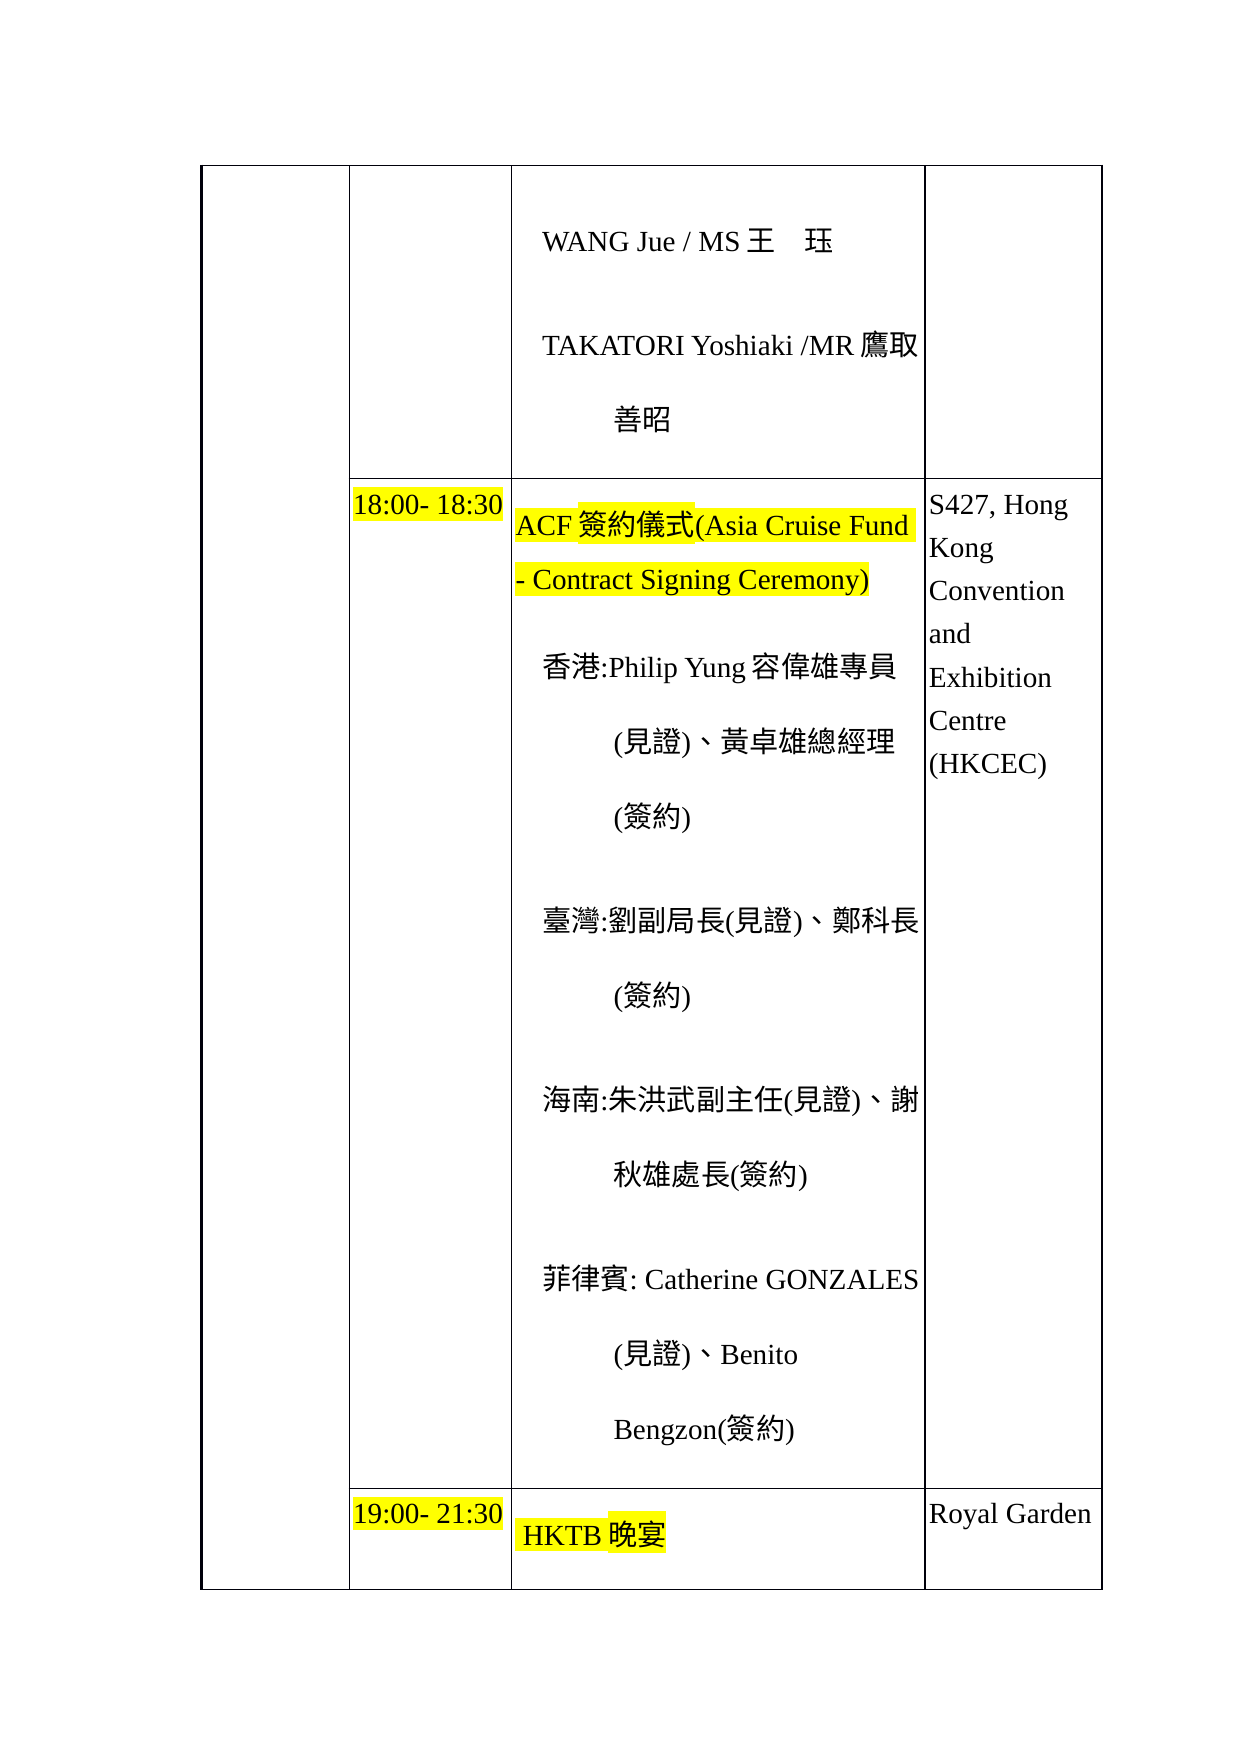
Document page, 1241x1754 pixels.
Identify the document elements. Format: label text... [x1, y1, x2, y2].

table_cell HKTB晚宴 [512, 1489, 924, 1588]
table_cell 19:00- 21:30 [350, 1489, 511, 1588]
table_cell [203, 166, 349, 1588]
table_cell 18:00- 18:30 [350, 479, 511, 1487]
table_cell WANG Jue / MS王 珏 TAKATORI Yoshiaki /MR鷹取 善昭 [512, 166, 924, 478]
table_cell [926, 166, 1101, 478]
table_cell S427, Hong Kong Convention and Exhibition Centre (HKCEC) [926, 479, 1101, 1487]
table_cell ACF簽約儀式(Asia Cruise Fund - Contract Signing Ceremony) 香港:Philip Yung容偉雄專員(見證)、黃卓雄總經理(簽約) 臺灣:劉副局長(見證)、鄭科長(簽約) 海南:朱洪武副主任(見證)、謝秋雄處長(簽約) 菲律賓: Catherine GONZALES (見證)、Benito Bengzon(簽約) [512, 479, 924, 1487]
table_cell [350, 166, 511, 478]
table_cell Royal Garden [926, 1489, 1101, 1588]
